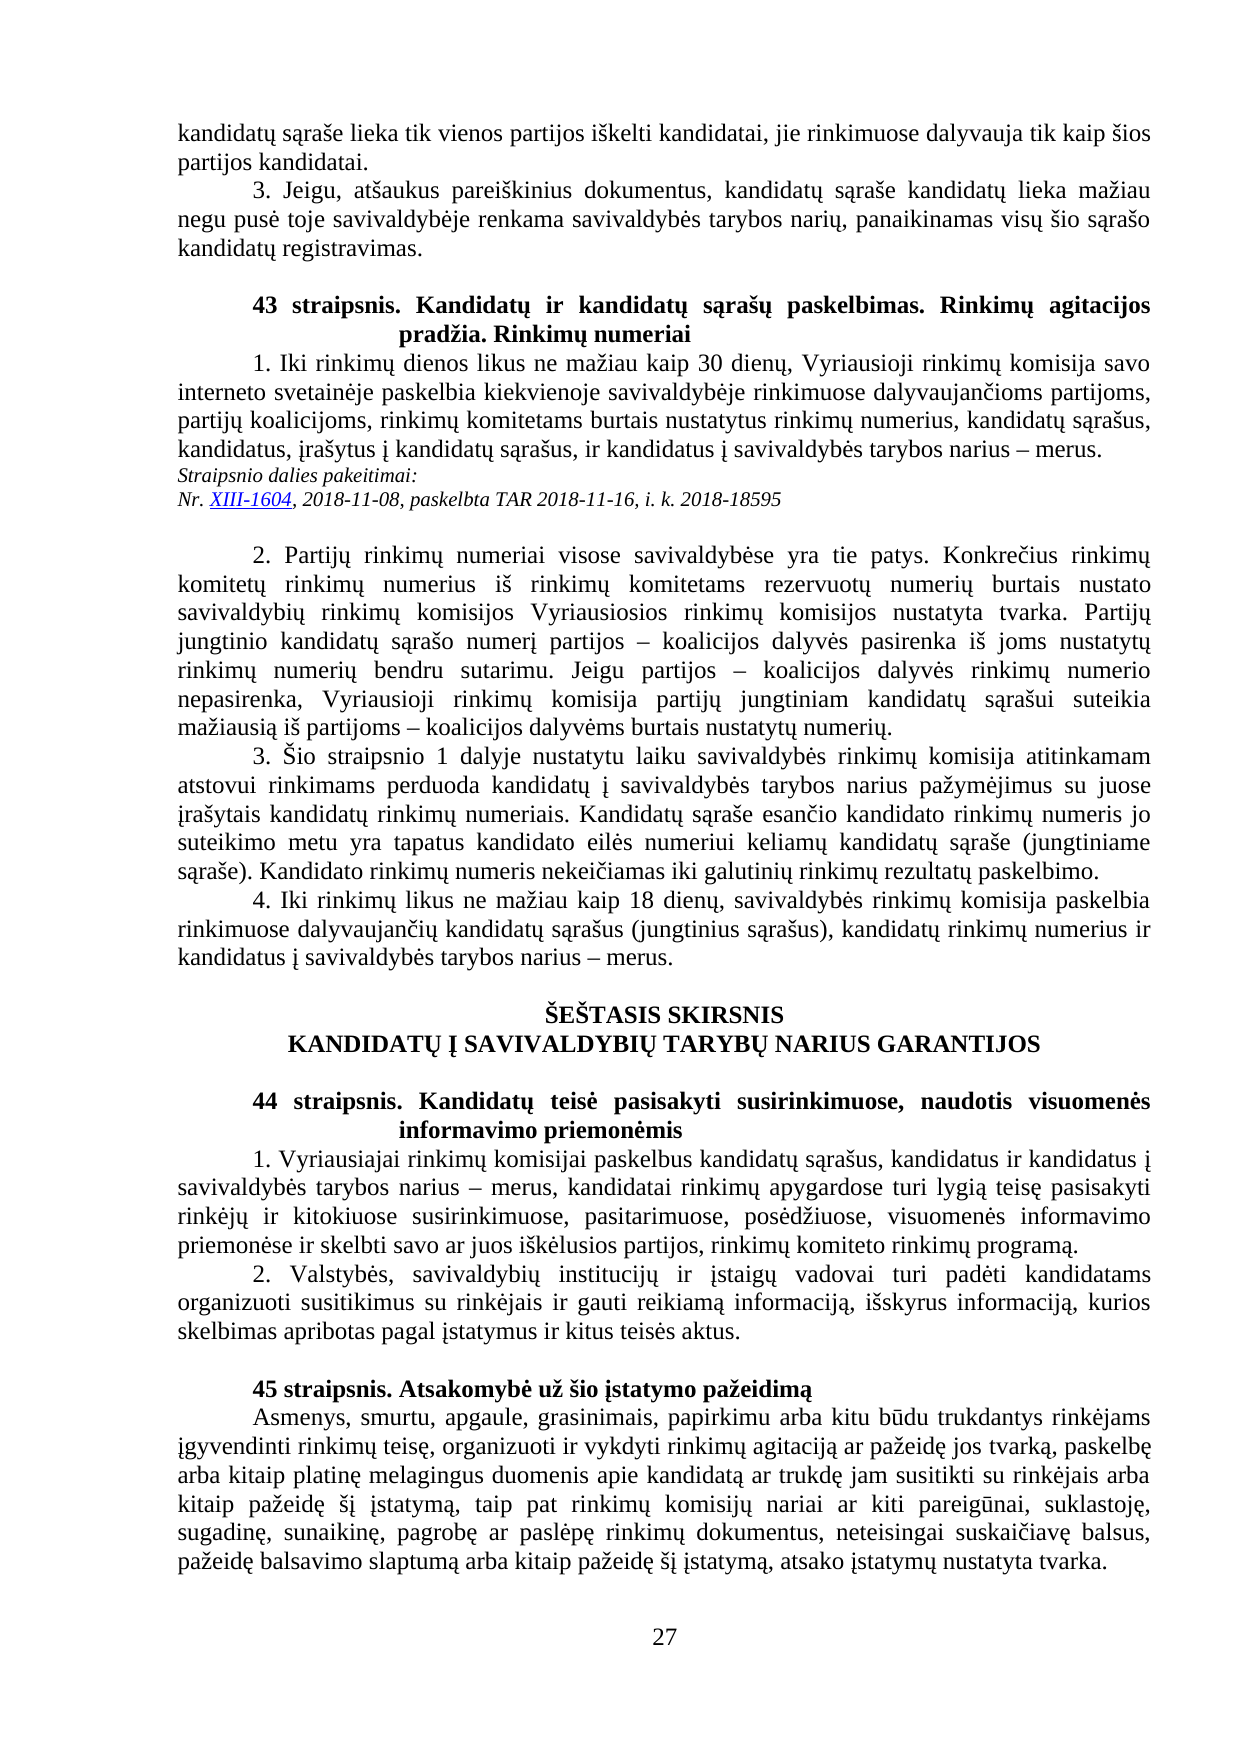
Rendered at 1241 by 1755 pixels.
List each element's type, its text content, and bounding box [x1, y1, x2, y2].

text 4. Iki rinkimų likus ne mažiau kaip 18 dienų, savivaldybės rinkimų komisija paskelbia rinkimuose dalyvaujančių kandidatų sąrašus (jungtinius sąrašus), kandidatų rinkimų numerius ir kandidatus į savivaldybės tarybos narius – merus. [177, 885, 1152, 971]
text 2. Valstybės, savivaldybių institucijų ir įstaigų vadovai turi padėti kandidatams organizuoti susitikimus su rinkėjais ir gauti reikiamą informaciją, išskyrus informaciją, kurios skelbimas apribotas pagal įstatymus ir kitus teisės aktus. [177, 1259, 1152, 1345]
text ŠEŠTASIS SKIRSNIS [177, 1000, 1152, 1029]
text 45 straipsnis. Atsakomybė už šio įstatymo pažeidimą [177, 1374, 1152, 1402]
text 1. Iki rinkimų dienos likus ne mažiau kaip 30 dienų, Vyriausioji rinkimų komisija savo interneto svetainėje paskelbia kiekvienoje savivaldybėje rinkimuose dalyvaujančioms partijoms, partijų koalicijoms, rinkimų komitetams burtais nustatytus rinkimų numerius, kandidatų sąrašus, kandidatus, įrašytus į kandidatų sąrašus, ir kandidatus į savivaldybės tarybos narius – merus. [177, 348, 1152, 463]
text 3. Šio straipsnio 1 dalyje nustatytu laiku savivaldybės rinkimų komisija atitinkamam atstovui rinkimams perduoda kandidatų į savivaldybės tarybos narius pažymėjimus su juose įrašytais kandidatų rinkimų numeriais. Kandidatų sąraše esančio kandidato rinkimų numeris jo suteikimo metu yra tapatus kandidato eilės numeriui keliamų kandidatų sąraše (jungtiniame sąraše). Kandidato rinkimų numeris nekeičiamas iki galutinių rinkimų rezultatų paskelbimo. [177, 741, 1152, 885]
text 3. Jeigu, atšaukus pareiškinius dokumentus, kandidatų sąraše kandidatų lieka mažiau negu pusė toje savivaldybėje renkama savivaldybės tarybos narių, panaikinamas visų šio sąrašo kandidatų registravimas. [177, 176, 1152, 262]
text kandidatų sąraše lieka tik vienos partijos iškelti kandidatai, jie rinkimuose dalyvauja tik kaip šios partijos kandidatai. [177, 118, 1152, 176]
text KANDIDATŲ Į SAVIVALDYBIŲ TARYBŲ NARIUS GARANTIJOS [177, 1029, 1152, 1057]
text 44 straipsnis. Kandidatų teisė pasisakyti susirinkimuose, naudotis visuomenės informavimo priemonėmis [252, 1086, 1152, 1144]
text 1. Vyriausiajai rinkimų komisijai paskelbus kandidatų sąrašus, kandidatus ir kandidatus į savivaldybės tarybos narius – merus, kandidatai rinkimų apygardose turi lygią teisę pasisakyti rinkėjų ir kitokiuose susirinkimuose, pasitarimuose, posėdžiuose, visuomenės informavimo priemonėse ir skelbti savo ar juos iškėlusios partijos, rinkimų komiteto rinkimų programą. [177, 1144, 1152, 1259]
text Nr. XIII-1604, 2018-11-08, paskelbta TAR 2018-11-16, i. k. 2018-18595 [177, 487, 1152, 511]
text 2. Partijų rinkimų numeriai visose savivaldybėse yra tie patys. Konkrečius rinkimų komitetų rinkimų numerius iš rinkimų komitetams rezervuotų numerių burtais nustato savivaldybių rinkimų komisijos Vyriausiosios rinkimų komisijos nustatyta tvarka. Partijų jungtinio kandidatų sąrašo numerį partijos – koalicijos dalyvės pasirenka iš joms nustatytų rinkimų numerių bendru sutarimu. Jeigu partijos – koalicijos dalyvės rinkimų numerio nepasirenka, Vyriausioji rinkimų komisija partijų jungtiniam kandidatų sąrašui suteikia mažiausią iš partijoms – koalicijos dalyvėms burtais nustatytų numerių. [177, 540, 1152, 741]
text Asmenys, smurtu, apgaule, grasinimais, papirkimu arba kitu būdu trukdantys rinkėjams įgyvendinti rinkimų teisę, organizuoti ir vykdyti rinkimų agitaciją ar pažeidę jos tvarką, paskelbę arba kitaip platinę melagingus duomenis apie kandidatą ar trukdę jam susitikti su rinkėjais arba kitaip pažeidę šį įstatymą, taip pat rinkimų komisijų nariai ar kiti pareigūnai, suklastoję, sugadinę, sunaikinę, pagrobę ar paslėpę rinkimų dokumentus, neteisingai suskaičiavę balsus, pažeidę balsavimo slaptumą arba kitaip pažeidę šį įstatymą, atsako įstatymų nustatyta tvarka. [177, 1402, 1152, 1575]
text 43 straipsnis. Kandidatų ir kandidatų sąrašų paskelbimas. Rinkimų agitacijos pradžia. Rinkimų numeriai [252, 291, 1152, 348]
text Straipsnio dalies pakeitimai: [177, 463, 1152, 487]
